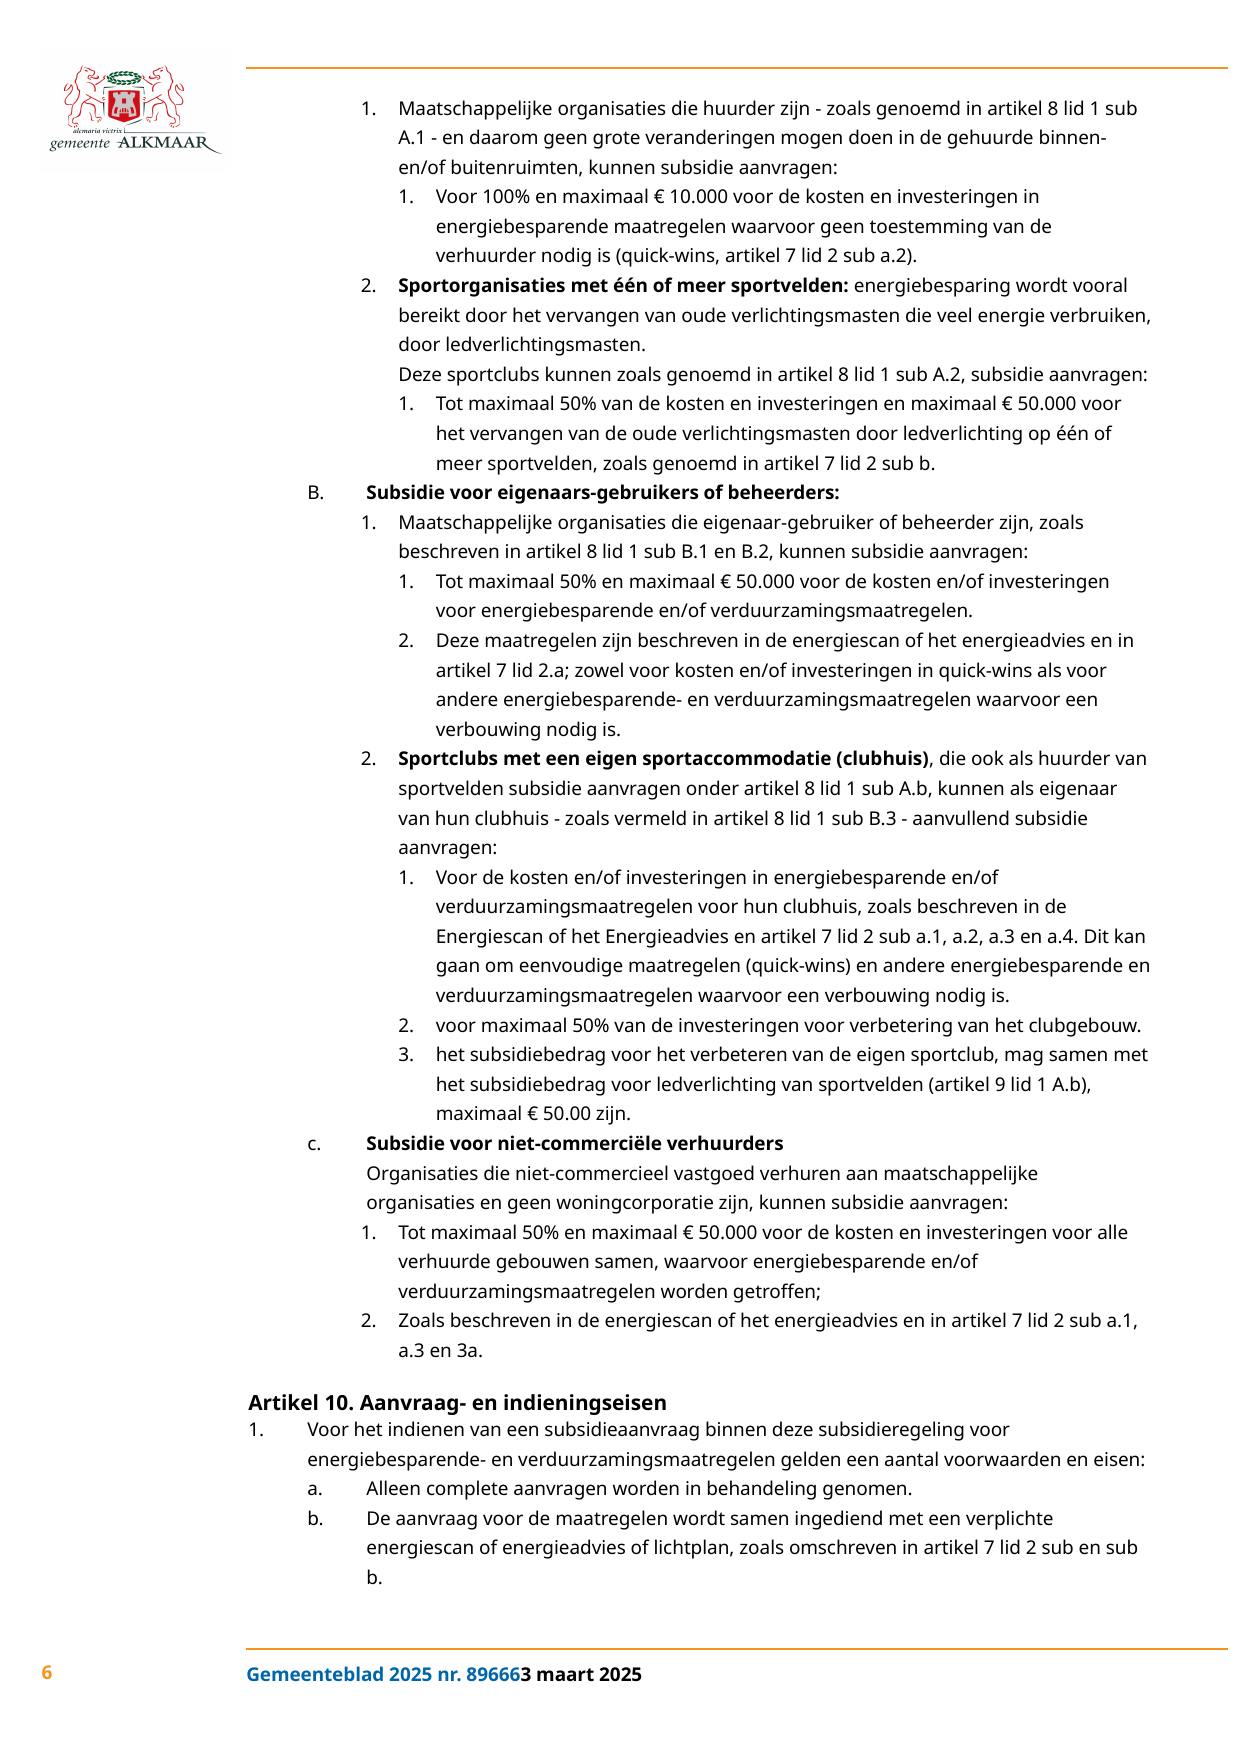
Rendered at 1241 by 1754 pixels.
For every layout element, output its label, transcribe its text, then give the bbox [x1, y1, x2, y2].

list Organisaties die niet-commercieel vastgoed verhuren aan maatschappelijke organisaties en geen woningcorporatie zijn, kunnen subsidie aanvragen: [307, 1160, 1152, 1215]
list Subsidie voor eigenaars-gebruikers of beheerders: [307, 479, 1152, 505]
list Voor 100% en maximaal € 10.000 voor de kosten en investeringen in energiebesparende maatregelen waarvoor geen toestemming van de verhuurder nodig is (quick-wins, artikel 7 lid 2 sub a.2). [398, 183, 1152, 268]
text Artikel 10. Aanvraag- en indieningseisen [248, 1388, 1152, 1416]
list Tot maximaal 50% van de kosten en investeringen en maximaal € 50.000 voor het vervangen van de oude verlichtingsmasten door ledverlichting op één of meer sportvelden, zoals genoemd in artikel 7 lid 2 sub b. [398, 391, 1152, 476]
list Voor de kosten en/of investeringen in energiebesparende en/of verduurzamingsmaatregelen voor hun clubhuis, zoals beschreven in de Energiescan of het Energieadvies en artikel 7 lid 2 sub a.1, a.2, a.3 en a.4. Dit kan gaan om eenvoudige maatregelen (quick-wins) en andere energiebesparende en verduurzamingsmaatregelen waarvoor een verbouwing nodig is. [398, 864, 1152, 1008]
list Deze sportclubs kunnen zoals genoemd in artikel 8 lid 1 sub A.2, subsidie aanvragen: [361, 361, 1152, 387]
list Subsidie voor niet-commerciële verhuurders [307, 1130, 1152, 1156]
list Zoals beschreven in de energiescan of het energieadvies en in artikel 7 lid 2 sub a.1, a.3 en 3a. [361, 1308, 1152, 1363]
list Tot maximaal 50% en maximaal € 50.000 voor de kosten en investeringen voor alle verhuurde gebouwen samen, waarvoor energiebesparende en/of verduurzamingsmaatregelen worden getroffen; [361, 1219, 1152, 1304]
list Maatschappelijke organisaties die huurder zijn - zoals genoemd in artikel 8 lid 1 sub A.1 - en daarom geen grote veranderingen mogen doen in de gehuurde binnen- en/of buitenruimten, kunnen subsidie aanvragen: [361, 95, 1152, 180]
list Deze maatregelen zijn beschreven in de energiescan of het energieadvies en in artikel 7 lid 2.a; zowel voor kosten en/of investeringen in quick-wins als voor andere energiebesparende- en verduurzamingsmaatregelen waarvoor een verbouwing nodig is. [398, 627, 1152, 742]
list Tot maximaal 50% en maximaal € 50.000 voor de kosten en/of investeringen voor energiebesparende en/of verduurzamingsmaatregelen. [398, 568, 1152, 623]
list voor maximaal 50% van de investeringen voor verbetering van het clubgebouw. [398, 1012, 1152, 1038]
list Maatschappelijke organisaties die eigenaar-gebruiker of beheerder zijn, zoals beschreven in artikel 8 lid 1 sub B.1 en B.2, kunnen subsidie aanvragen: [361, 509, 1152, 564]
picture [41, 47, 231, 172]
list De aanvraag voor de maatregelen wordt samen ingediend met een verplichte energiescan of energieadvies of lichtplan, zoals omschreven in artikel 7 lid 2 sub en sub b. [307, 1505, 1152, 1590]
list Voor het indienen van een subsidieaanvraag binnen deze subsidieregeling voor energiebesparende- en verduurzamingsmaatregelen gelden een aantal voorwaarden en eisen: [248, 1416, 1152, 1471]
list het subsidiebedrag voor het verbeteren van de eigen sportclub, mag samen met het subsidiebedrag voor ledverlichting van sportvelden (artikel 9 lid 1 A.b), maximaal € 50.00 zijn. [398, 1041, 1152, 1126]
list Sportclubs met een eigen sportaccommodatie (clubhuis), die ook als huurder van sportvelden subsidie aanvragen onder artikel 8 lid 1 sub A.b, kunnen als eigenaar van hun clubhuis - zoals vermeld in artikel 8 lid 1 sub B.3 - aanvullend subsidie aanvragen: [361, 746, 1152, 860]
list Alleen complete aanvragen worden in behandeling genomen. [307, 1475, 1152, 1501]
list Sportorganisaties met één of meer sportvelden: energiebesparing wordt vooral bereikt door het vervangen van oude verlichtingsmasten die veel energie verbruiken, door ledverlichtingsmasten. [361, 272, 1152, 357]
